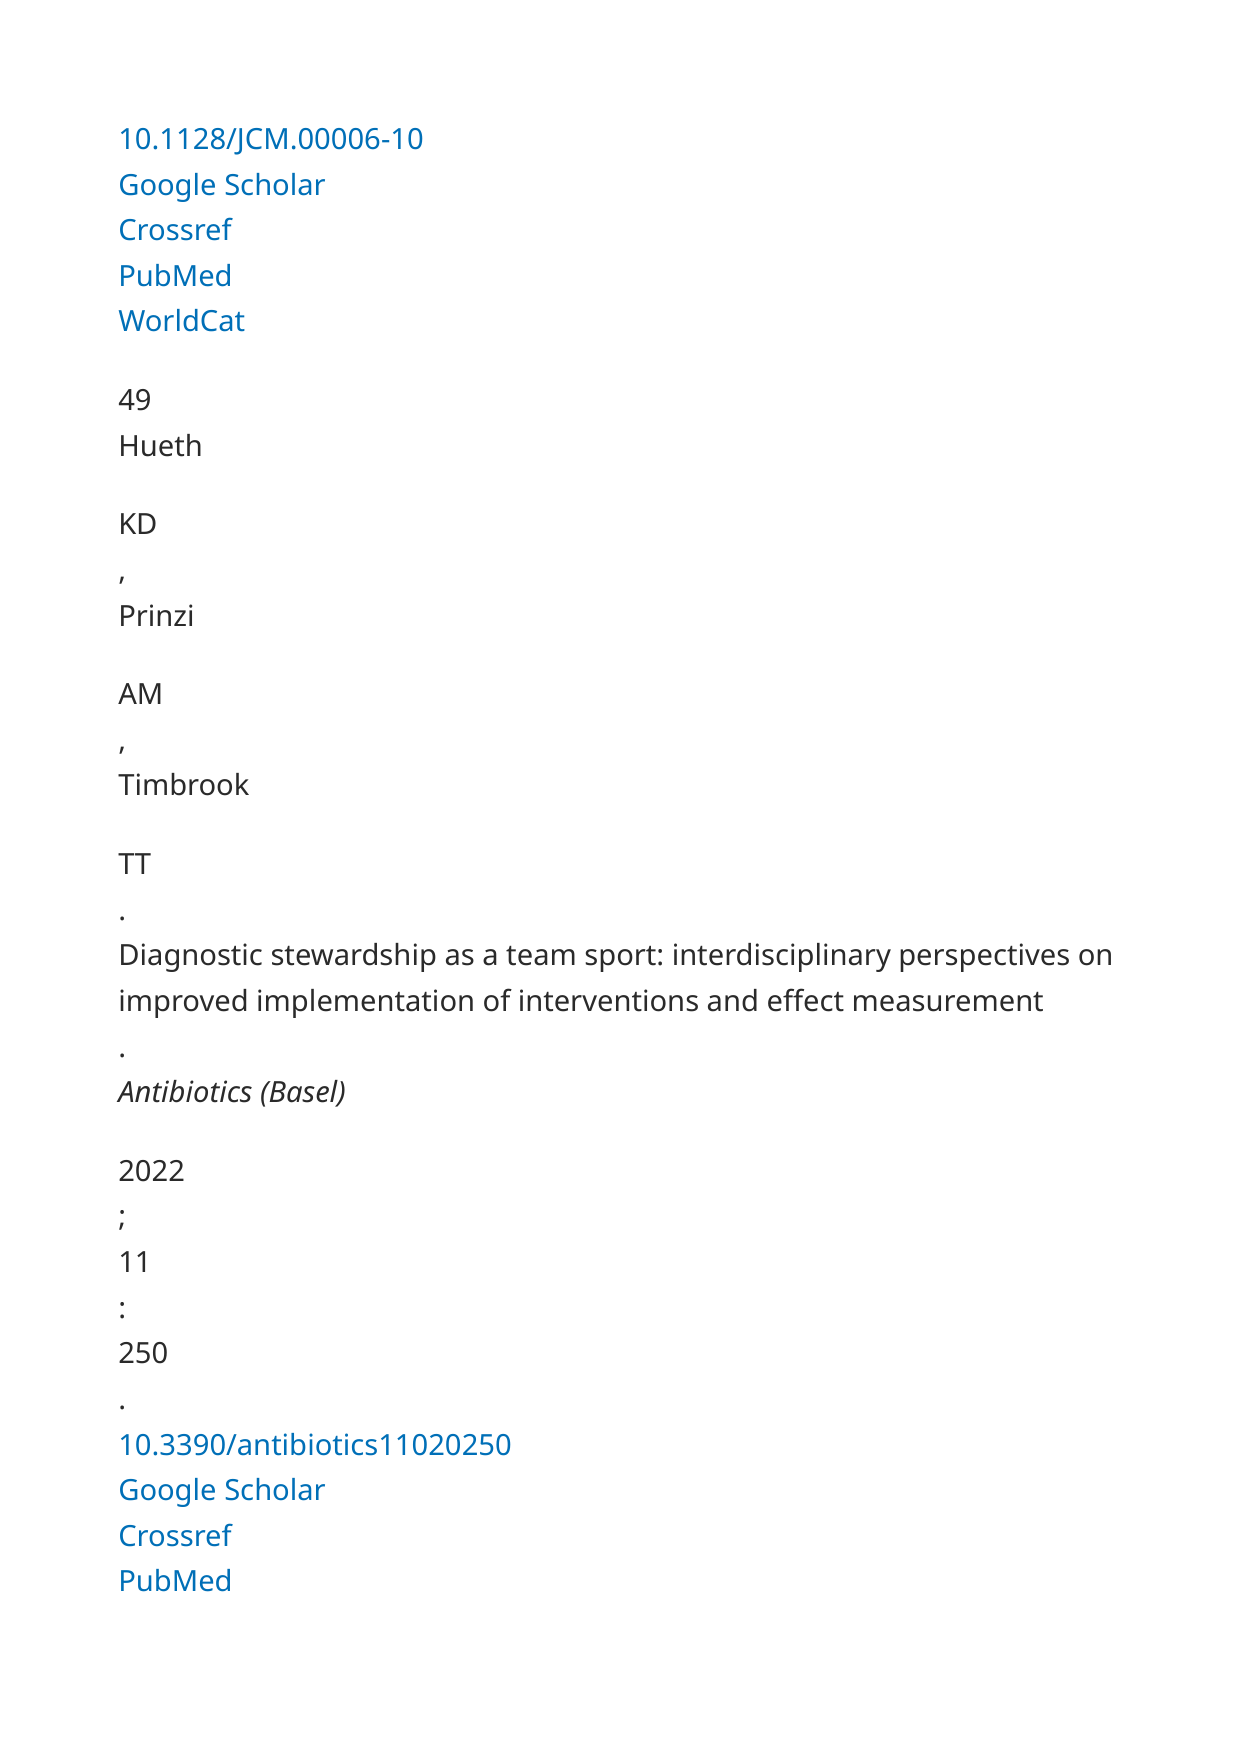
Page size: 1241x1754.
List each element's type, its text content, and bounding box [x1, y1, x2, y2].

text KD [118, 503, 1122, 543]
text PubMed [118, 1561, 1122, 1600]
text , [118, 549, 1122, 589]
text . [118, 1378, 1122, 1418]
text TT [118, 843, 1122, 883]
text 10.1128/JCM.00006-10 [118, 118, 1122, 158]
text 49 [118, 379, 1122, 419]
text : [118, 1287, 1122, 1327]
text , [118, 719, 1122, 759]
text 2022 [118, 1150, 1122, 1190]
text Antibiotics (Basel) [118, 1071, 1122, 1111]
text 250 [118, 1333, 1122, 1372]
text PubMed [118, 255, 1122, 295]
text Crossref [118, 1515, 1122, 1555]
text Diagnostic stewardship as a team sport: interdisciplinary perspectives on improved implementation of interventions and effect measurement [118, 934, 1122, 1020]
text . [118, 1026, 1122, 1066]
text WorldCat [118, 301, 1122, 340]
text 10.3390/antibiotics11020250 [118, 1424, 1122, 1463]
text Timbrook [118, 765, 1122, 804]
text Hueth [118, 425, 1122, 464]
text Crossref [118, 209, 1122, 249]
text . [118, 889, 1122, 929]
text AM [118, 673, 1122, 713]
text Google Scholar [118, 1469, 1122, 1509]
text Google Scholar [118, 164, 1122, 203]
text ; [118, 1196, 1122, 1235]
text 11 [118, 1241, 1122, 1281]
text Prinzi [118, 595, 1122, 634]
